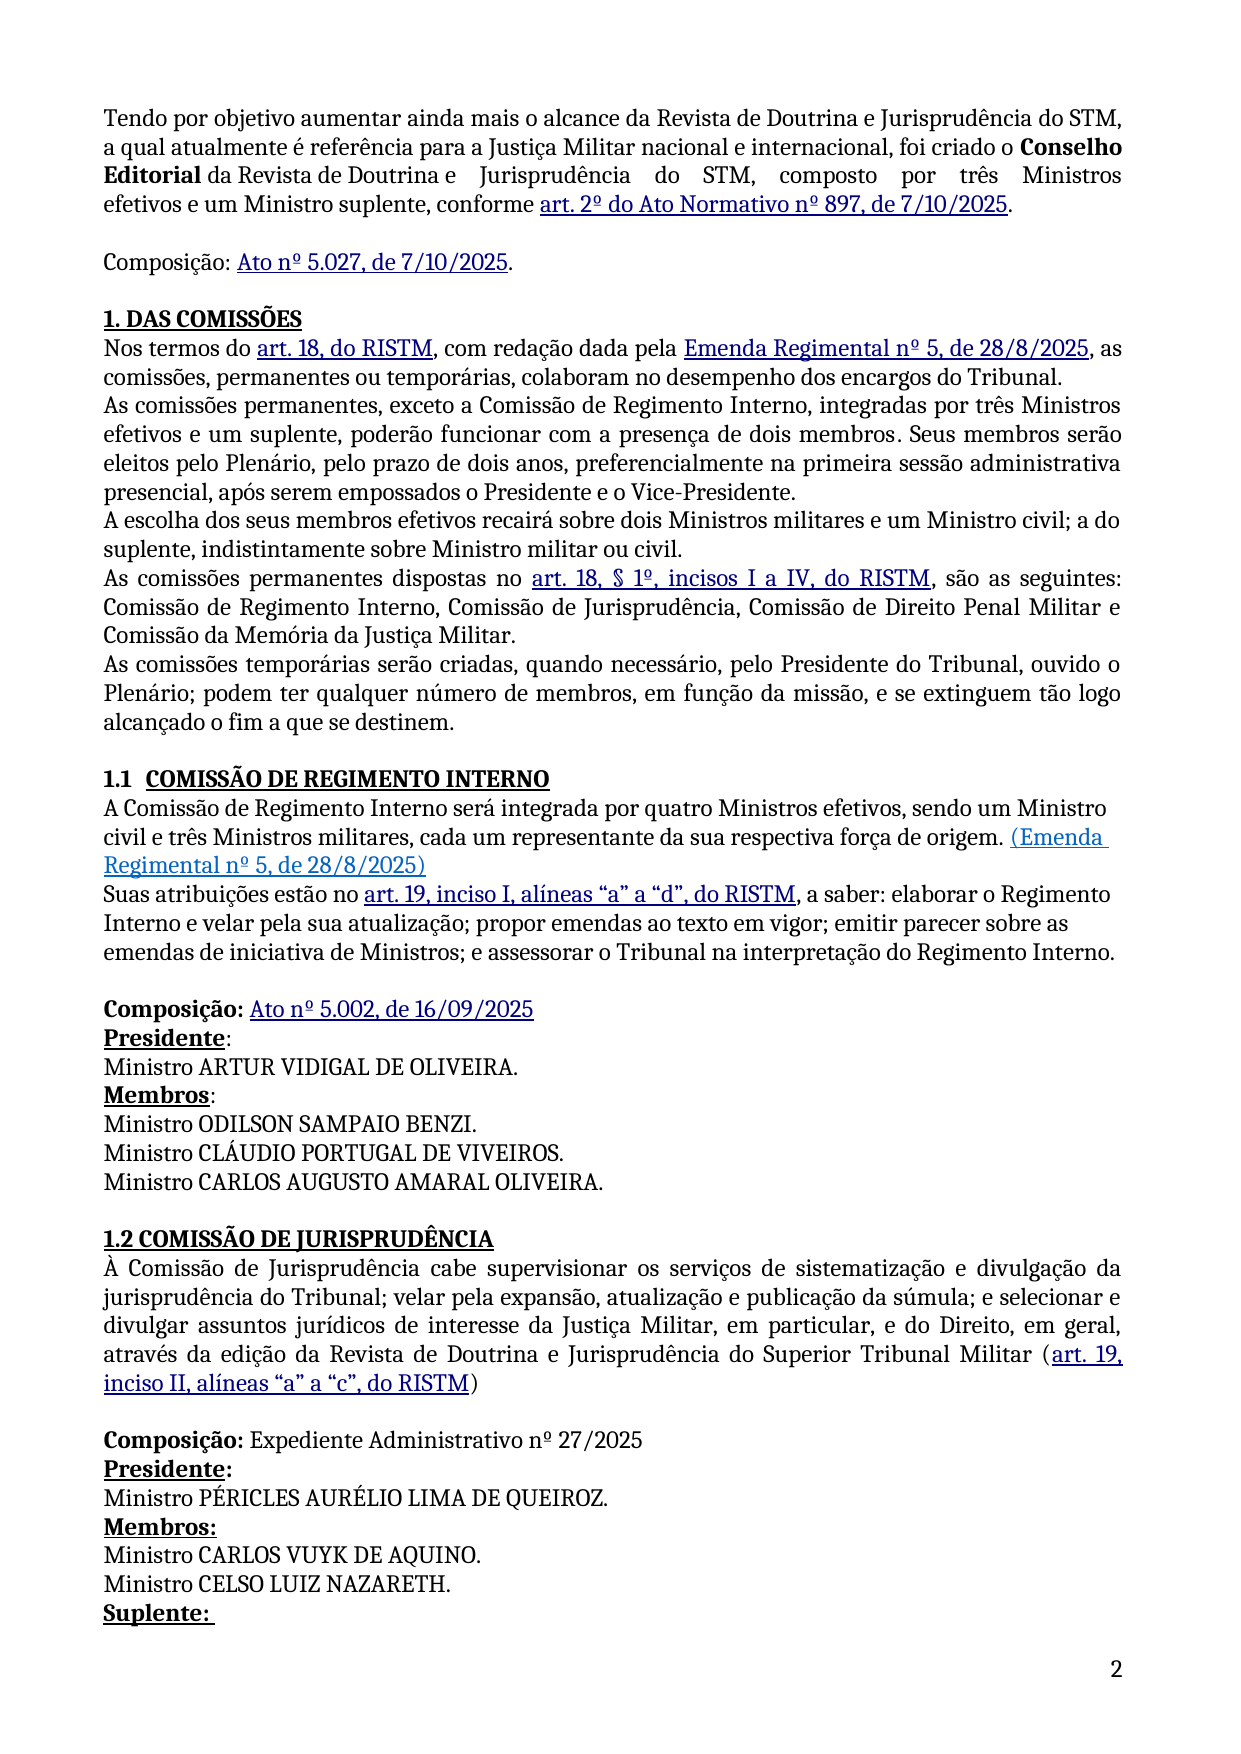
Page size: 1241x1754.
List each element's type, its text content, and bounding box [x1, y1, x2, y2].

text Ministro CARLOS AUGUSTO AMARAL OLIVEIRA. [103, 1167, 1122, 1196]
text Suplente: [103, 1599, 1122, 1627]
text A Comissão de Regimento Interno será integrada por quatro Ministros efetivos, sendo um Ministro civil e três Ministros militares, cada um representante da sua respectiva força de origem. (Emenda Regimental nº 5, de 28/8/2025) [103, 794, 1122, 880]
text Ministro PÉRICLES AURÉLIO LIMA DE QUEIROZ. [103, 1484, 1122, 1512]
text 1.2 COMISSÃO DE JURISPRUDÊNCIA [103, 1225, 1122, 1254]
text Membros: [103, 1081, 1122, 1110]
text As comissões permanentes dispostas no art. 18, § 1º, incisos I a IV, do RISTM, são as seguintes: Comissão de Regimento Interno, Comissão de Jurisprudência, Comissão de Direito Penal Militar e Comissão da Memória da Justiça Militar. [103, 564, 1122, 650]
text Ministro CLÁUDIO PORTUGAL DE VIVEIROS. [103, 1139, 1122, 1167]
list COMISSÃO DE REGIMENTO INTERNO [103, 765, 1122, 794]
text Composição: Ato nº 5.027, de 7/10/2025. [103, 247, 1122, 276]
text Composição: Ato nº 5.002, de 16/09/2025 [103, 995, 1122, 1024]
text Presidente: [103, 1455, 1122, 1484]
text Composição: Expediente Administrativo nº 27/2025 [103, 1426, 1122, 1455]
text Ministro CELSO LUIZ NAZARETH. [103, 1570, 1122, 1599]
text Ministro CARLOS VUYK DE AQUINO. [103, 1541, 1122, 1570]
text 1. DAS COMISSÕES [103, 305, 1122, 334]
text Membros: [103, 1512, 1122, 1541]
text A escolha dos seus membros efetivos recairá sobre dois Ministros militares e um Ministro civil; a do suplente, indistintamente sobre Ministro militar ou civil. [103, 506, 1122, 564]
text As comissões temporárias serão criadas, quando necessário, pelo Presidente do Tribunal, ouvido o Plenário; podem ter qualquer número de membros, em função da missão, e se extinguem tão logo alcançado o fim a que se destinem. [103, 650, 1122, 736]
text Ministro ODILSON SAMPAIO BENZI. [103, 1110, 1122, 1139]
text Ministro ARTUR VIDIGAL DE OLIVEIRA. [103, 1052, 1122, 1081]
text Tendo por objetivo aumentar ainda mais o alcance da Revista de Doutrina e Jurisprudência do STM, a qual atualmente é referência para a Justiça Militar nacional e internacional, foi criado o Conselho Editorial da Revista de Doutrina e Jurisprudência do STM, composto por três Ministros efetivos e um Ministro suplente, conforme art. 2º do Ato Normativo nº 897, de 7/10/2025. [103, 104, 1122, 219]
text À Comissão de Jurisprudência cabe supervisionar os serviços de sistematização e divulgação da jurisprudência do Tribunal; velar pela expansão, atualização e publicação da súmula; e selecionar e divulgar assuntos jurídicos de interesse da Justiça Militar, em particular, e do Direito, em geral, através da edição da Revista de Doutrina e Jurisprudência do Superior Tribunal Militar (art. 19, inciso II, alíneas “a” a “c”, do RISTM) [103, 1254, 1122, 1397]
text Nos termos do art. 18, do RISTM, com redação dada pela Emenda Regimental nº 5, de 28/8/2025, as comissões, permanentes ou temporárias, colaboram no desempenho dos encargos do Tribunal. [103, 334, 1122, 391]
text As comissões permanentes, exceto a Comissão de Regimento Interno, integradas por três Ministros efetivos e um suplente, poderão funcionar com a presença de dois membros. Seus membros serão eleitos pelo Plenário, pelo prazo de dois anos, preferencialmente na primeira sessão administrativa presencial, após serem empossados o Presidente e o Vice-Presidente. [103, 391, 1122, 506]
text Presidente: [103, 1024, 1122, 1052]
text Suas atribuições estão no art. 19, inciso I, alíneas “a” a “d”, do RISTM, a saber: elaborar o Regimento Interno e velar pela sua atualização; propor emendas ao texto em vigor; emitir parecer sobre as emendas de iniciativa de Ministros; e assessorar o Tribunal na interpretação do Regimento Interno. [103, 880, 1122, 966]
